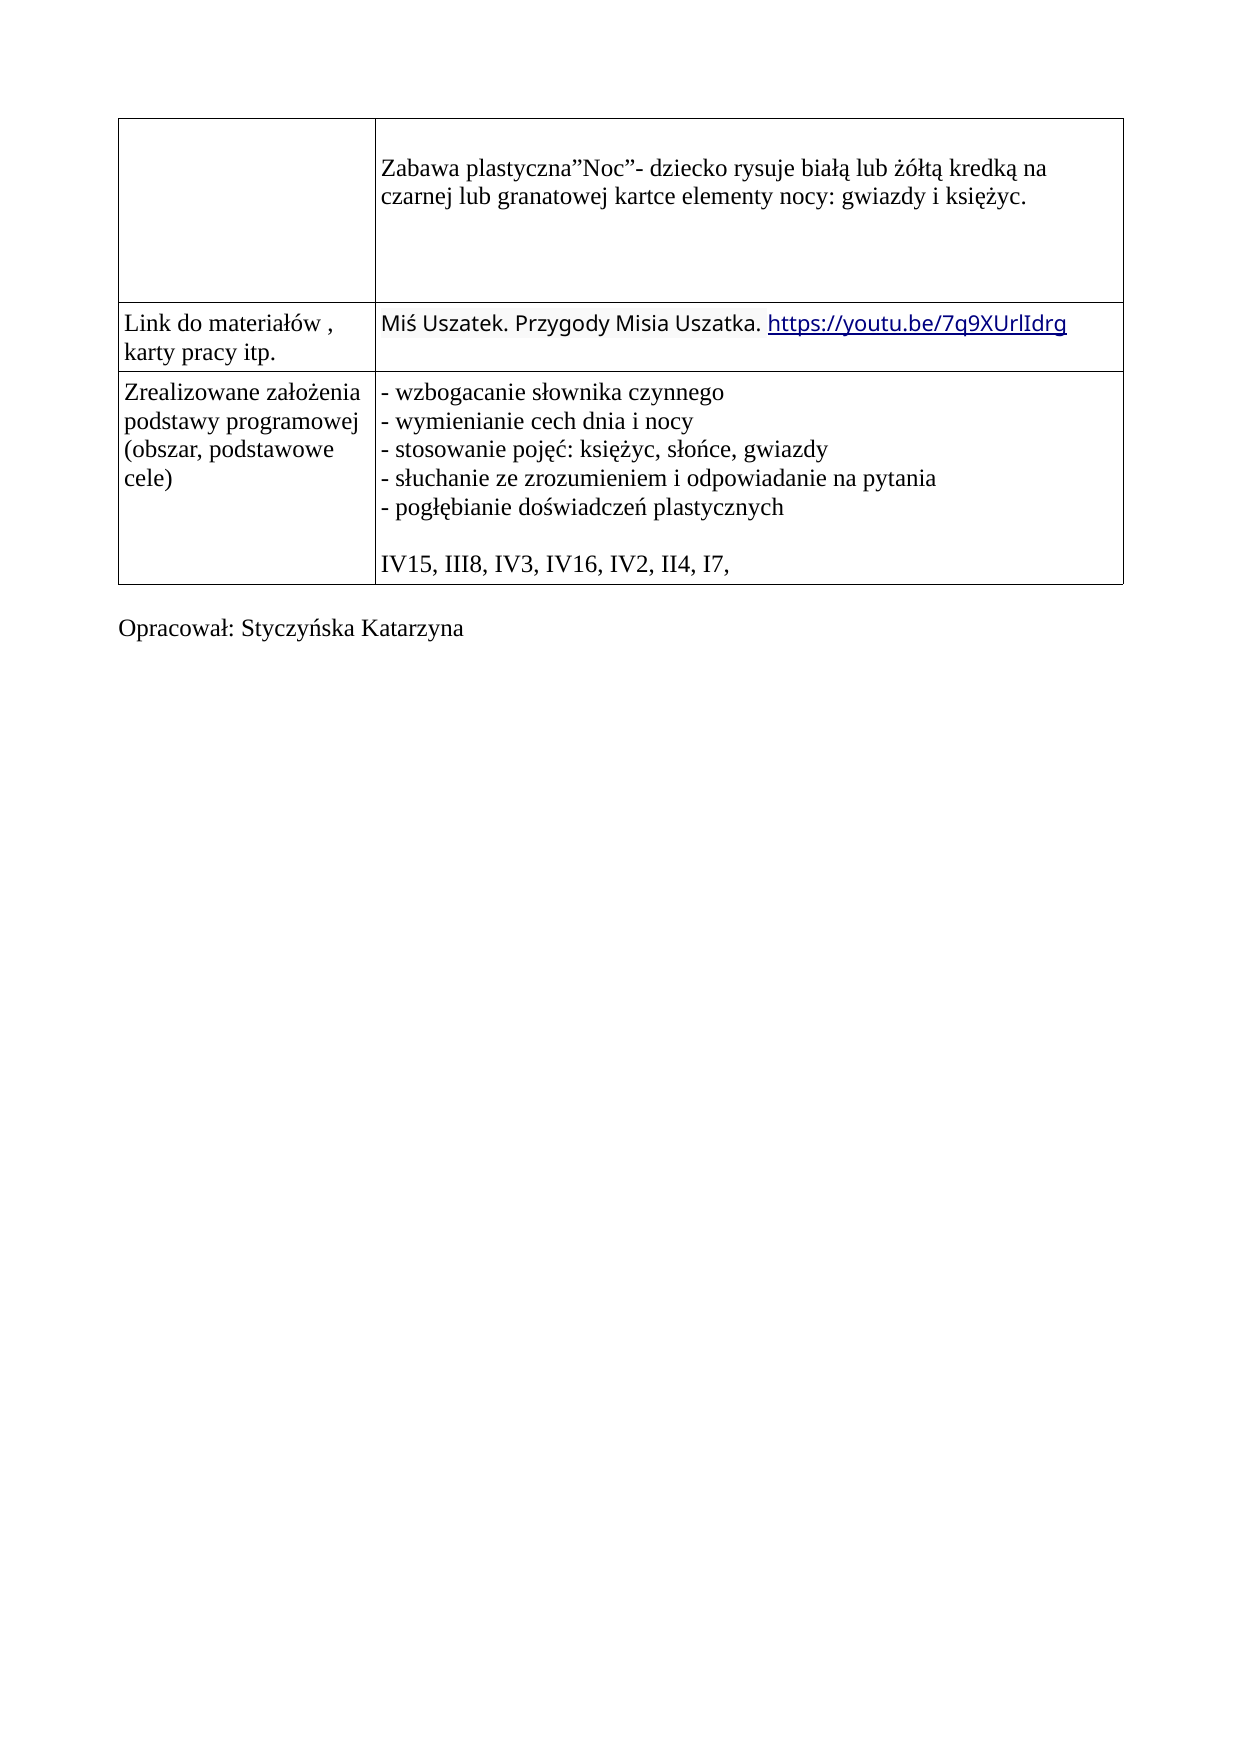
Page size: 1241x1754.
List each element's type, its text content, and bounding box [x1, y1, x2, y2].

table_cell Zrealizowane założenia podstawy programowej (obszar, podstawowe cele) [119, 372, 375, 584]
table_cell - wzbogacanie słownika czynnego - wymienianie cech dnia i nocy - stosowanie pojęć: księżyc, słońce, gwiazdy - słuchanie ze zrozumieniem i odpowiadanie na pytania - pogłębianie doświadczeń plastycznych IV15, III8, IV3, IV16, IV2, II4, I7, [376, 372, 1123, 584]
table_cell [119, 119, 375, 302]
text Opracował: Styczyńska Katarzyna [118, 613, 1122, 642]
table_cell Miś Uszatek. Przygody Misia Uszatka. https://youtu.be/7q9XUrlIdrg [376, 303, 1123, 371]
table_cell Link do materiałów , karty pracy itp. [119, 303, 375, 371]
table_cell Zabawa plastyczna”Noc”- dziecko rysuje białą lub żółtą kredką na czarnej lub granatowej kartce elementy nocy: gwiazdy i księżyc. [376, 119, 1123, 302]
